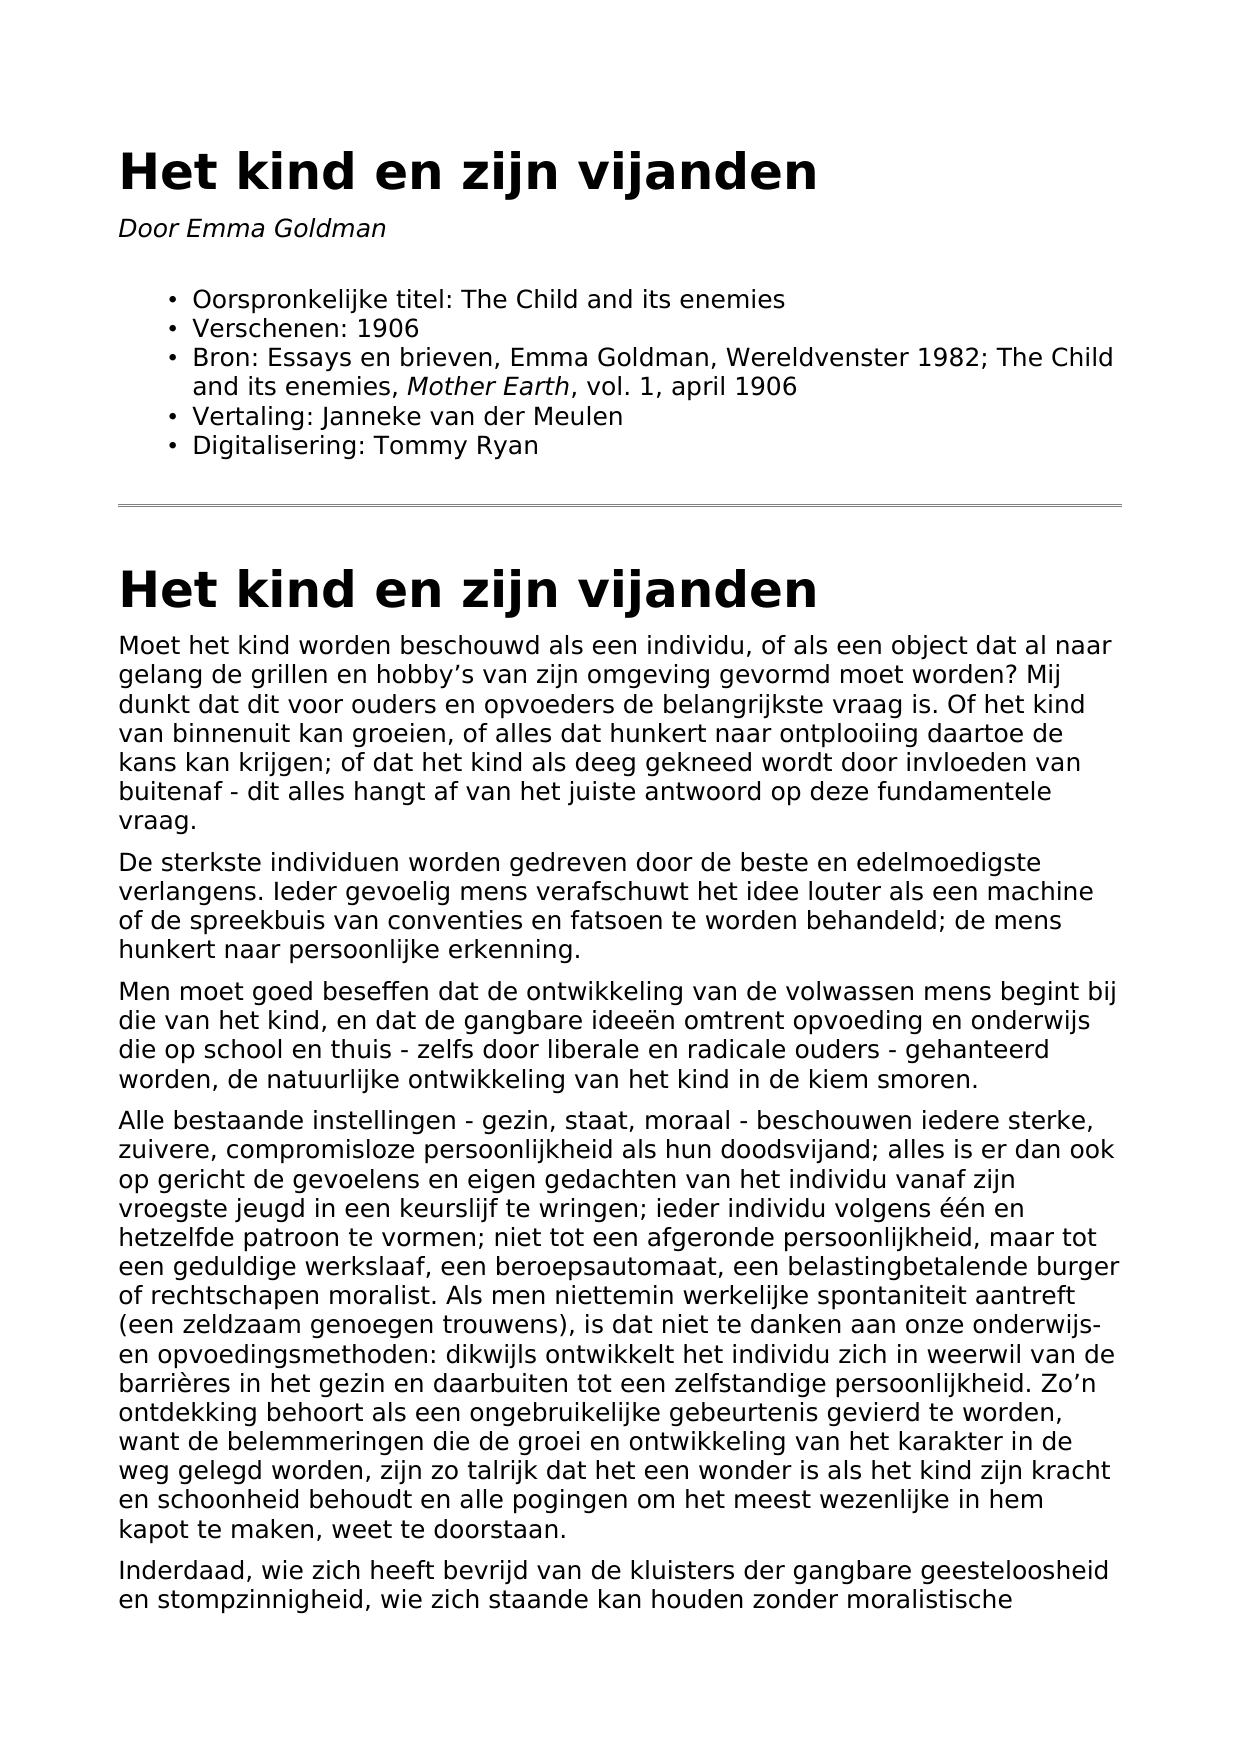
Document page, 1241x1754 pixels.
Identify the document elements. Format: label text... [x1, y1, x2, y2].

list Oorspronkelijke titel: The Child and its enemies [177, 285, 1122, 314]
text Alle bestaande instellingen - gezin, staat, moraal - beschouwen iedere sterke, zuivere, compromisloze persoonlijkheid als hun doodsvijand; alles is er dan ook op gericht de gevoelens en eigen gedachten van het individu vanaf zijn vroegste jeugd in een keurslijf te wringen; ieder individu volgens één en hetzelfde patroon te vormen; niet tot een afgeronde persoonlijkheid, maar tot een geduldige werkslaaf, een beroepsautomaat, een belastingbetalende burger of rechtschapen moralist. Als men niettemin werkelijke spontaniteit aantreft (een zeldzaam genoegen trouwens), is dat niet te danken aan onze onderwijs- en opvoedingsmethoden: dikwijls ontwikkelt het individu zich in weerwil van de barrières in het gezin en daarbuiten tot een zelfstandige persoonlijkheid. Zo’n ontdekking behoort als een ongebruikelijke gebeurtenis gevierd te worden, want de belemmeringen die de groei en ontwikkeling van het karakter in de weg gelegd worden, zijn zo talrijk dat het een wonder is als het kind zijn kracht en schoonheid behoudt en alle pogingen om het meest wezenlijke in hem kapot te maken, weet te doorstaan. [118, 1107, 1122, 1544]
text Men moet goed beseffen dat de ontwikkeling van de volwassen mens begint bij die van het kind, en dat de gangbare ideeën omtrent opvoeding en onderwijs die op school en thuis - zelfs door liberale en radicale ouders - gehanteerd worden, de natuurlijke ontwikkeling van het kind in de kiem smoren. [118, 977, 1122, 1094]
list Verschenen: 1906 [177, 314, 1122, 343]
list Vertaling: Janneke van der Meulen [177, 402, 1122, 431]
subtitle Het kind en zijn vijanden [118, 143, 1122, 201]
text De sterkste individuen worden gedreven door de beste en edelmoedigste verlangens. Ieder gevoelig mens verafschuwt het idee louter als een machine of de spreekbuis van conventies en fatsoen te worden behandeld; de mens hunkert naar persoonlijke erkenning. [118, 848, 1122, 965]
list Digitalisering: Tommy Ryan [177, 431, 1122, 460]
text Moet het kind worden beschouwd als een individu, of als een object dat al naar gelang de grillen en hobby’s van zijn omgeving gevormd moet worden? Mij dunkt dat dit voor ouders en opvoeders de belangrijkste vraag is. Of het kind van binnenuit kan groeien, of alles dat hunkert naar ontplooiing daartoe de kans kan krijgen; of dat het kind als deeg gekneed wordt door invloeden van buitenaf - dit alles hangt af van het juiste antwoord op deze fundamentele vraag. [118, 632, 1122, 836]
list Bron: Essays en brieven, Emma Goldman, Wereldvenster 1982; The Child and its enemies, Mother Earth, vol. 1, april 1906 [177, 343, 1122, 402]
text Door Emma Goldman [118, 214, 1122, 243]
subtitle Het kind en zijn vijanden [118, 561, 1122, 619]
text Inderdaad, wie zich heeft bevrijd van de kluisters der gangbare geesteloosheid en stompzinnigheid, wie zich staande kan houden zonder moralistische [118, 1557, 1122, 1615]
